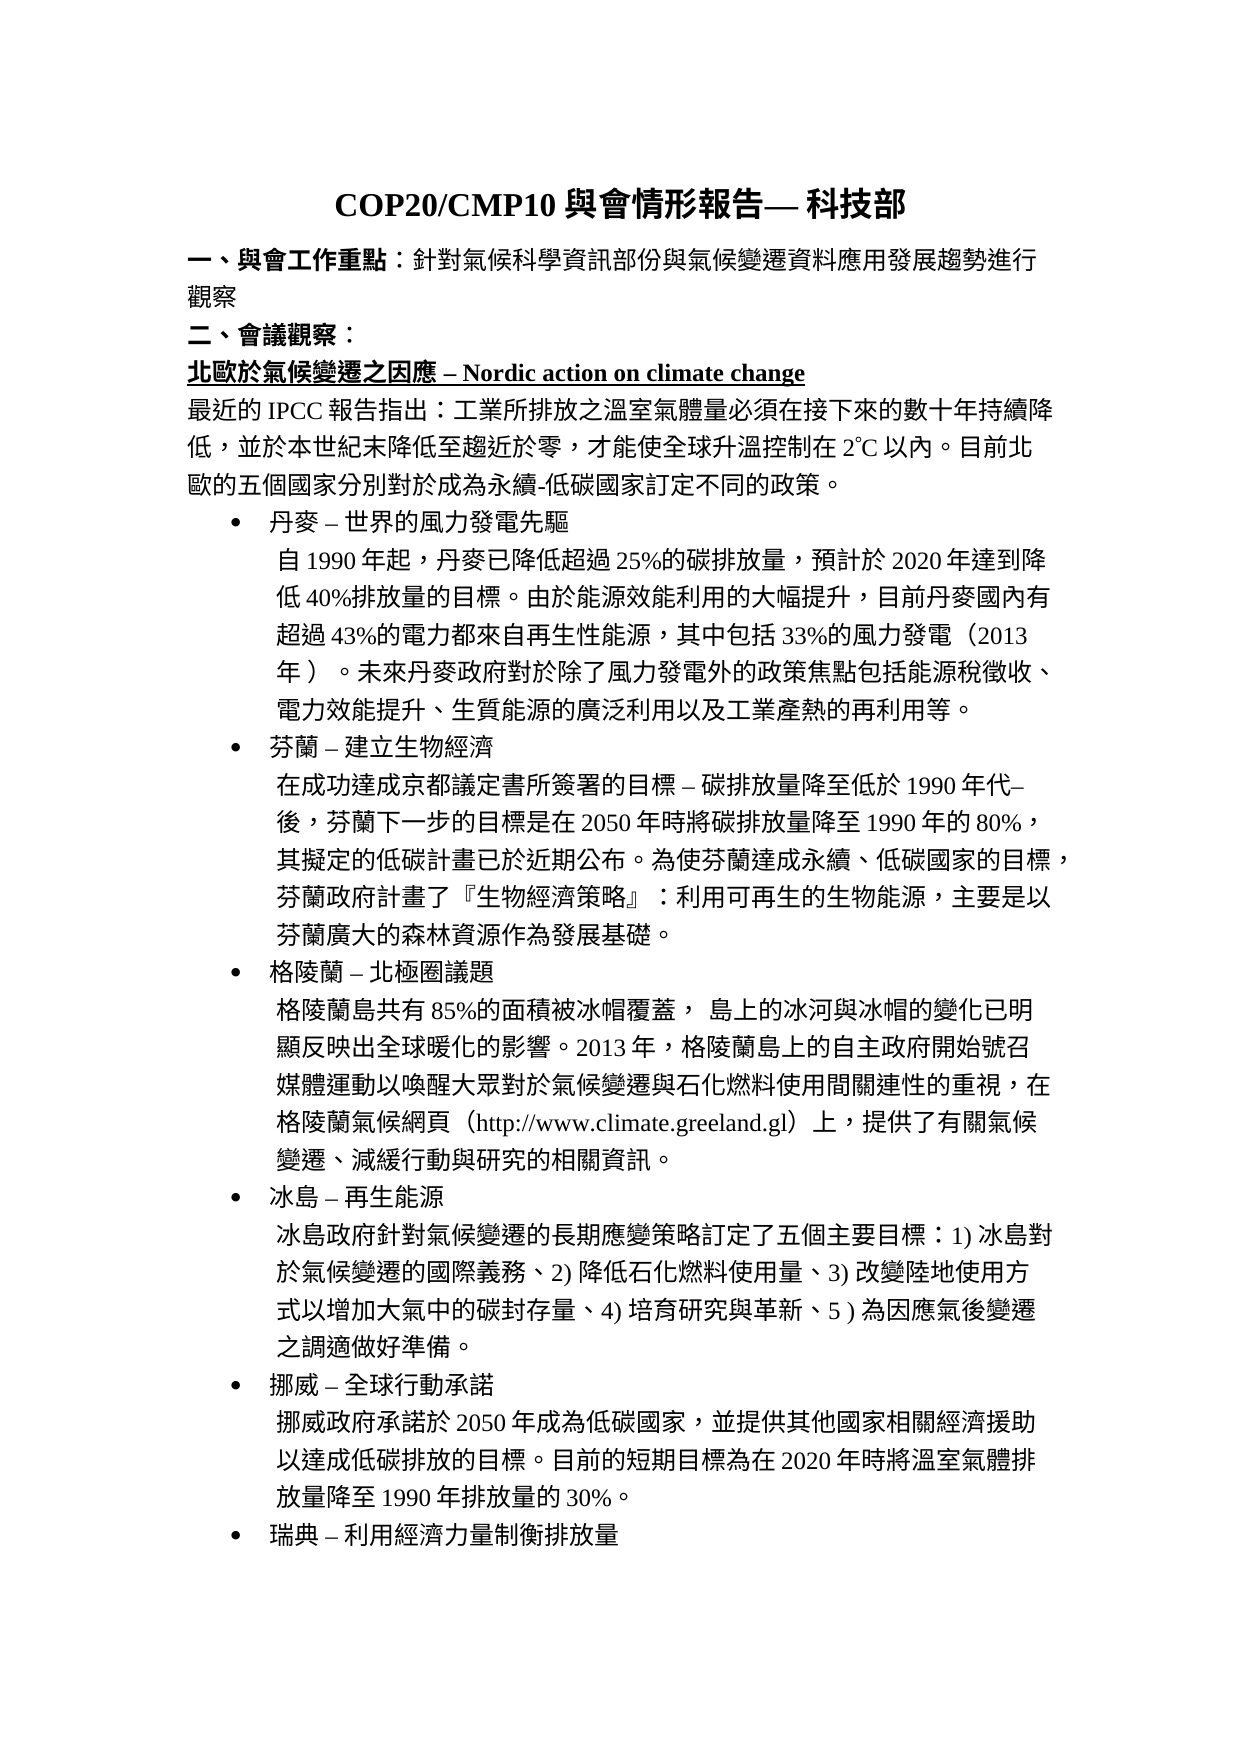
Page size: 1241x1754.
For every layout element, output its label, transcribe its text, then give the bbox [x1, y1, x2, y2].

text 冰島政府針對氣候變遷的長期應變策略訂定了五個主要目標：1) 冰島對於氣候變遷的國際義務、2) 降低石化燃料使用量、3) 改變陸地使用方式以增加大氣中的碳封存量、4) 培育研究與革新、5 ) 為因應氣後變遷之調適做好準備。 [276, 1214, 1053, 1364]
list 冰島 – 再生能源 [231, 1177, 1053, 1214]
list 丹麥 – 世界的風力發電先驅 [231, 502, 1053, 539]
text 一、與會工作重點：針對氣候科學資訊部份與氣候變遷資料應用發展趨勢進行觀察 [187, 239, 1053, 314]
list 芬蘭 – 建立生物經濟 [231, 727, 1053, 764]
text 格陵蘭島共有85%的面積被冰帽覆蓋， 島上的冰河與冰帽的變化已明顯反映出全球暖化的影響。2013年，格陵蘭島上的自主政府開始號召媒體運動以喚醒大眾對於氣候變遷與石化燃料使用間關連性的重視，在格陵蘭氣候網頁（http://www.climate.greeland.gl）上，提供了有關氣候變遷、減緩行動與研究的相關資訊。 [276, 989, 1053, 1177]
text 挪威政府承諾於2050年成為低碳國家，並提供其他國家相關經濟援助以達成低碳排放的目標。目前的短期目標為在2020年時將溫室氣體排放量降至1990年排放量的30%。 [276, 1402, 1053, 1514]
list 挪威 – 全球行動承諾 [231, 1364, 1053, 1402]
list 格陵蘭 – 北極圈議題 [231, 952, 1053, 989]
text 北歐於氣候變遷之因應 – Nordic action on climate change [187, 352, 1053, 389]
text 在成功達成京都議定書所簽署的目標 – 碳排放量降至低於1990年代– 後，芬蘭下一步的目標是在2050年時將碳排放量降至1990年的80%，其擬定的低碳計畫已於近期公布。為使芬蘭達成永續、低碳國家的目標，芬蘭政府計畫了『生物經濟策略』：利用可再生的生物能源，主要是以芬蘭廣大的森林資源作為發展基礎。 [276, 764, 1053, 952]
text 自1990年起，丹麥已降低超過25%的碳排放量，預計於2020年達到降低40%排放量的目標。由於能源效能利用的大幅提升，目前丹麥國內有超過43%的電力都來自再生性能源，其中包括33%的風力發電（2013年 ）。未來丹麥政府對於除了風力發電外的政策焦點包括能源稅徵收、電力效能提升、生質能源的廣泛利用以及工業產熱的再利用等。 [276, 539, 1053, 727]
text 二、會議觀察： [187, 314, 1053, 352]
text 最近的IPCC報告指出：工業所排放之溫室氣體量必須在接下來的數十年持續降低，並於本世紀末降低至趨近於零，才能使全球升溫控制在2C以內。目前北歐的五個國家分別對於成為永續-低碳國家訂定不同的政策。 [187, 389, 1053, 502]
text COP20/CMP10 與會情形報告— 科技部 [187, 164, 1053, 239]
list 瑞典 – 利用經濟力量制衡排放量 [231, 1514, 1053, 1552]
